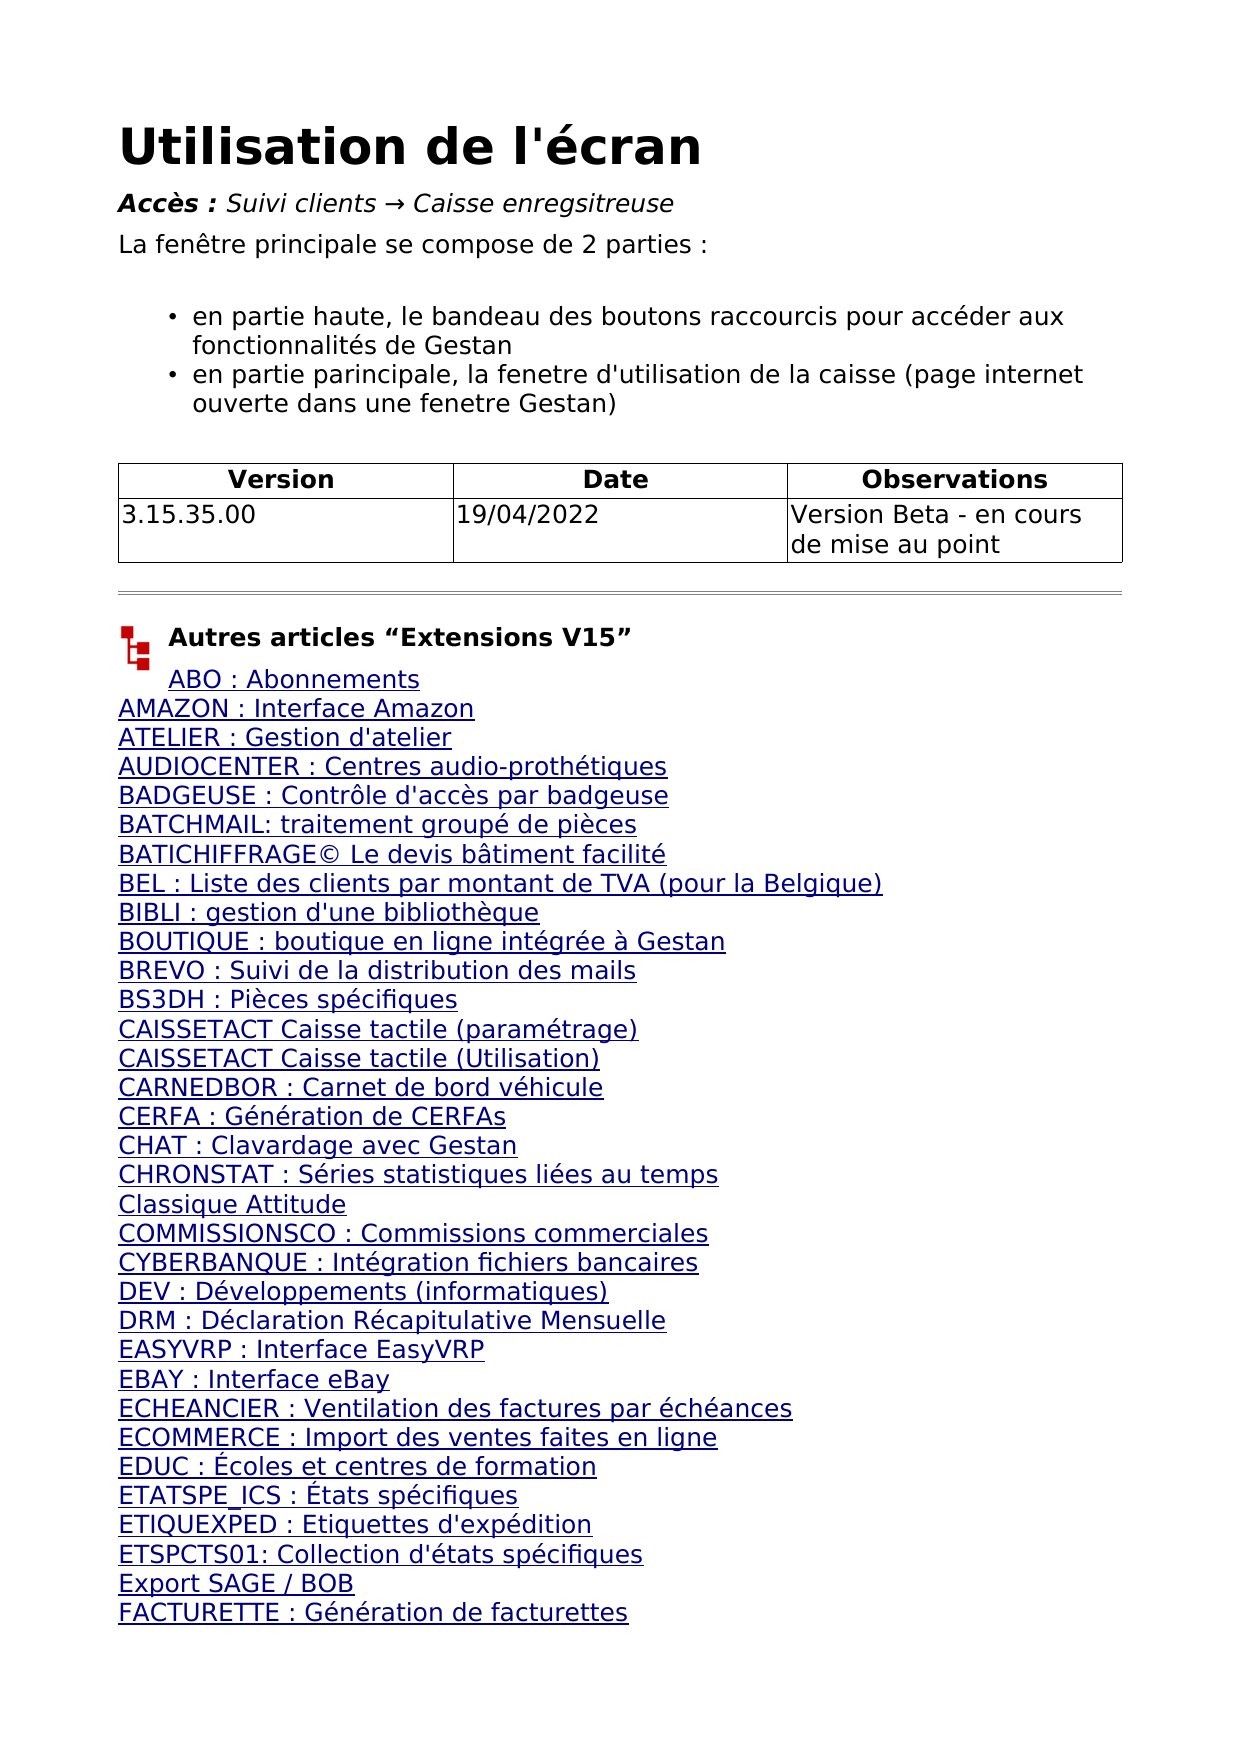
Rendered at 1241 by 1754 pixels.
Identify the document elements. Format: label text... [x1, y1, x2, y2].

subtitle Utilisation de l'écran [118, 118, 1122, 176]
table_header Version [119, 464, 453, 498]
list en partie parincipale, la fenetre d'utilisation de la caisse (page internet ouverte dans une fenetre Gestan) [177, 360, 1122, 418]
text Autres articles “Extensions V15” [169, 623, 1122, 652]
picture [118, 623, 169, 674]
text La fenêtre principale se compose de 2 parties : [118, 231, 1122, 260]
table_cell 19/04/2022 [454, 499, 787, 562]
text Accès : Suivi clients → Caisse enregsitreuse [118, 189, 1122, 218]
table_cell Version Beta - en cours de mise au point [788, 499, 1122, 562]
table_header Date [454, 464, 787, 498]
list en partie haute, le bandeau des boutons raccourcis pour accéder aux fonctionnalités de Gestan [177, 302, 1122, 360]
text ABO : Abonnements AMAZON : Interface Amazon ATELIER : Gestion d'atelier AUDIOCENTER : Centres audio-prothétiques BADGEUSE : Contrôle d'accès par badgeuse BATCHMAIL: traitement groupé de pièces BATICHIFFRAGE© Le devis bâtiment facilité BEL : Liste des clients par montant de TVA (pour la Belgique) BIBLI : gestion d'une bibliothèque BOUTIQUE : boutique en ligne intégrée à Gestan BREVO : Suivi de la distribution des mails BS3DH : Pièces spécifiques CAISSETACT Caisse tactile (paramétrage) CAISSETACT Caisse tactile (Utilisation) CARNEDBOR : Carnet de bord véhicule CERFA : Génération de CERFAs CHAT : Clavardage avec Gestan CHRONSTAT : Séries statistiques liées au temps Classique Attitude COMMISSIONSCO : Commissions commerciales CYBERBANQUE : Intégration fichiers bancaires DEV : Développements (informatiques) DRM : Déclaration Récapitulative Mensuelle EASYVRP : Interface EasyVRP EBAY : Interface eBay ECHEANCIER : Ventilation des factures par échéances ECOMMERCE : Import des ventes faites en ligne EDUC : Écoles et centres de formation ETATSPE_ICS : États spécifiques ETIQUEXPED : Etiquettes d'expédition ETSPCTS01: Collection d'états spécifiques Export SAGE / BOB FACTURETTE : Génération de facturettes [118, 665, 1122, 1627]
table_header Observations [788, 464, 1122, 498]
table_cell 3.15.35.00 [119, 499, 453, 562]
